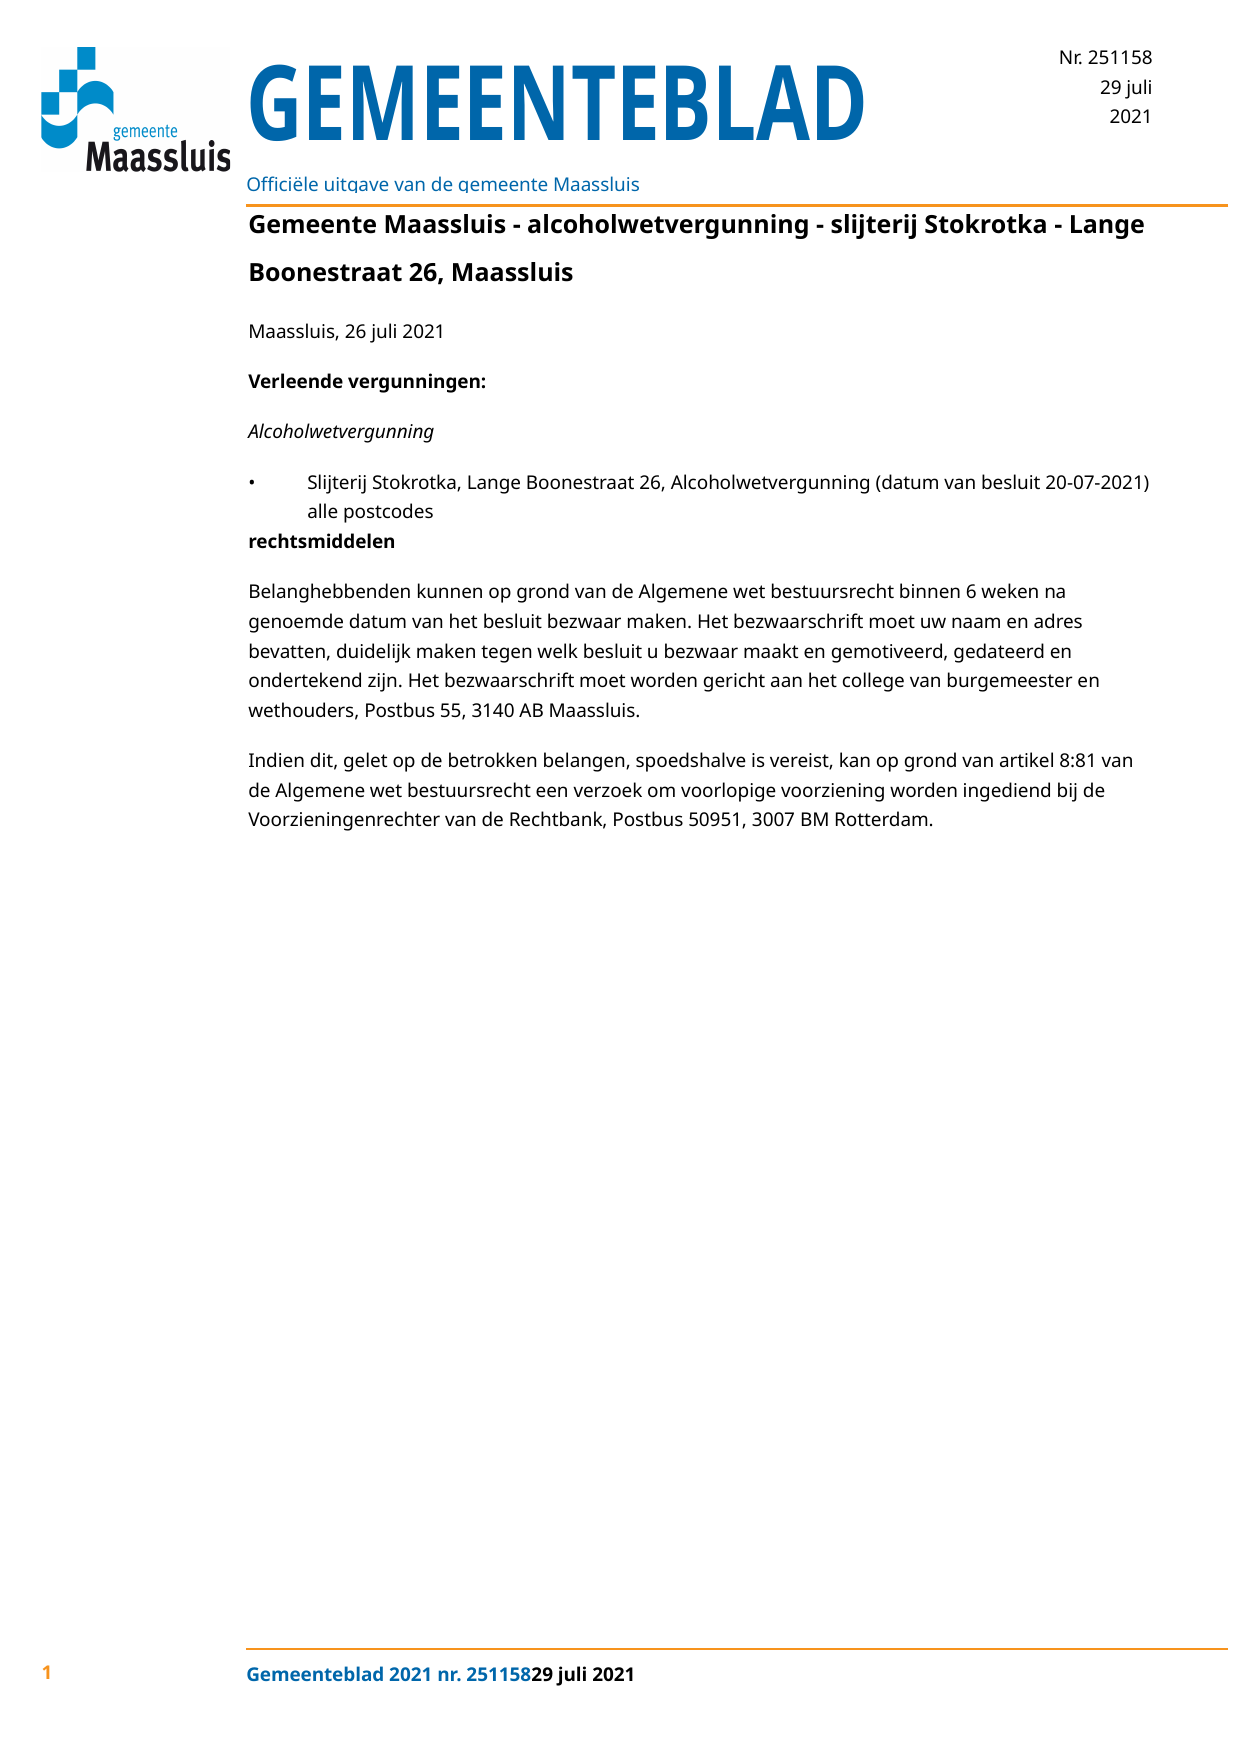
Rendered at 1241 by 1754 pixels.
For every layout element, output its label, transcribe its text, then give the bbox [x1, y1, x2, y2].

text rechtsmiddelen [248, 528, 1152, 554]
text Belanghebbenden kunnen op grond van de Algemene wet bestuursrecht binnen 6 weken na genoemde datum van het besluit bezwaar maken. Het bezwaarschrift moet uw naam en adres bevatten, duidelijk maken tegen welk besluit u bezwaar maakt en gemotiveerd, gedateerd en ondertekend zijn. Het bezwaarschrift moet worden gericht aan het college van burgemeester en wethouders, Postbus 55, 3140 AB Maassluis. [248, 579, 1152, 723]
text Alcoholwetvergunning [248, 419, 1152, 444]
picture [41, 47, 231, 172]
picture [41, 47, 77, 92]
text Indien dit, gelet op de betrokken belangen, spoedshalve is vereist, kan op grond van artikel 8:81 van de Algemene wet bestuursrecht een verzoek om voorlopige voorziening worden ingediend bij de Voorzieningenrechter van de Rechtbank, Postbus 50951, 3007 BM Rotterdam. [248, 747, 1152, 832]
list Slijterij Stokrotka, Lange Boonestraat 26, Alcoholwetvergunning (datum van besluit 20-07-2021) alle postcodes [248, 469, 1152, 524]
text Verleende vergunningen: [248, 368, 1152, 394]
text Maassluis, 26 juli 2021 [248, 318, 1152, 344]
text Gemeente Maassluis - alcoholwetvergunning - slijterij Stokrotka - Lange Boonestraat 26, Maassluis [248, 207, 1152, 288]
